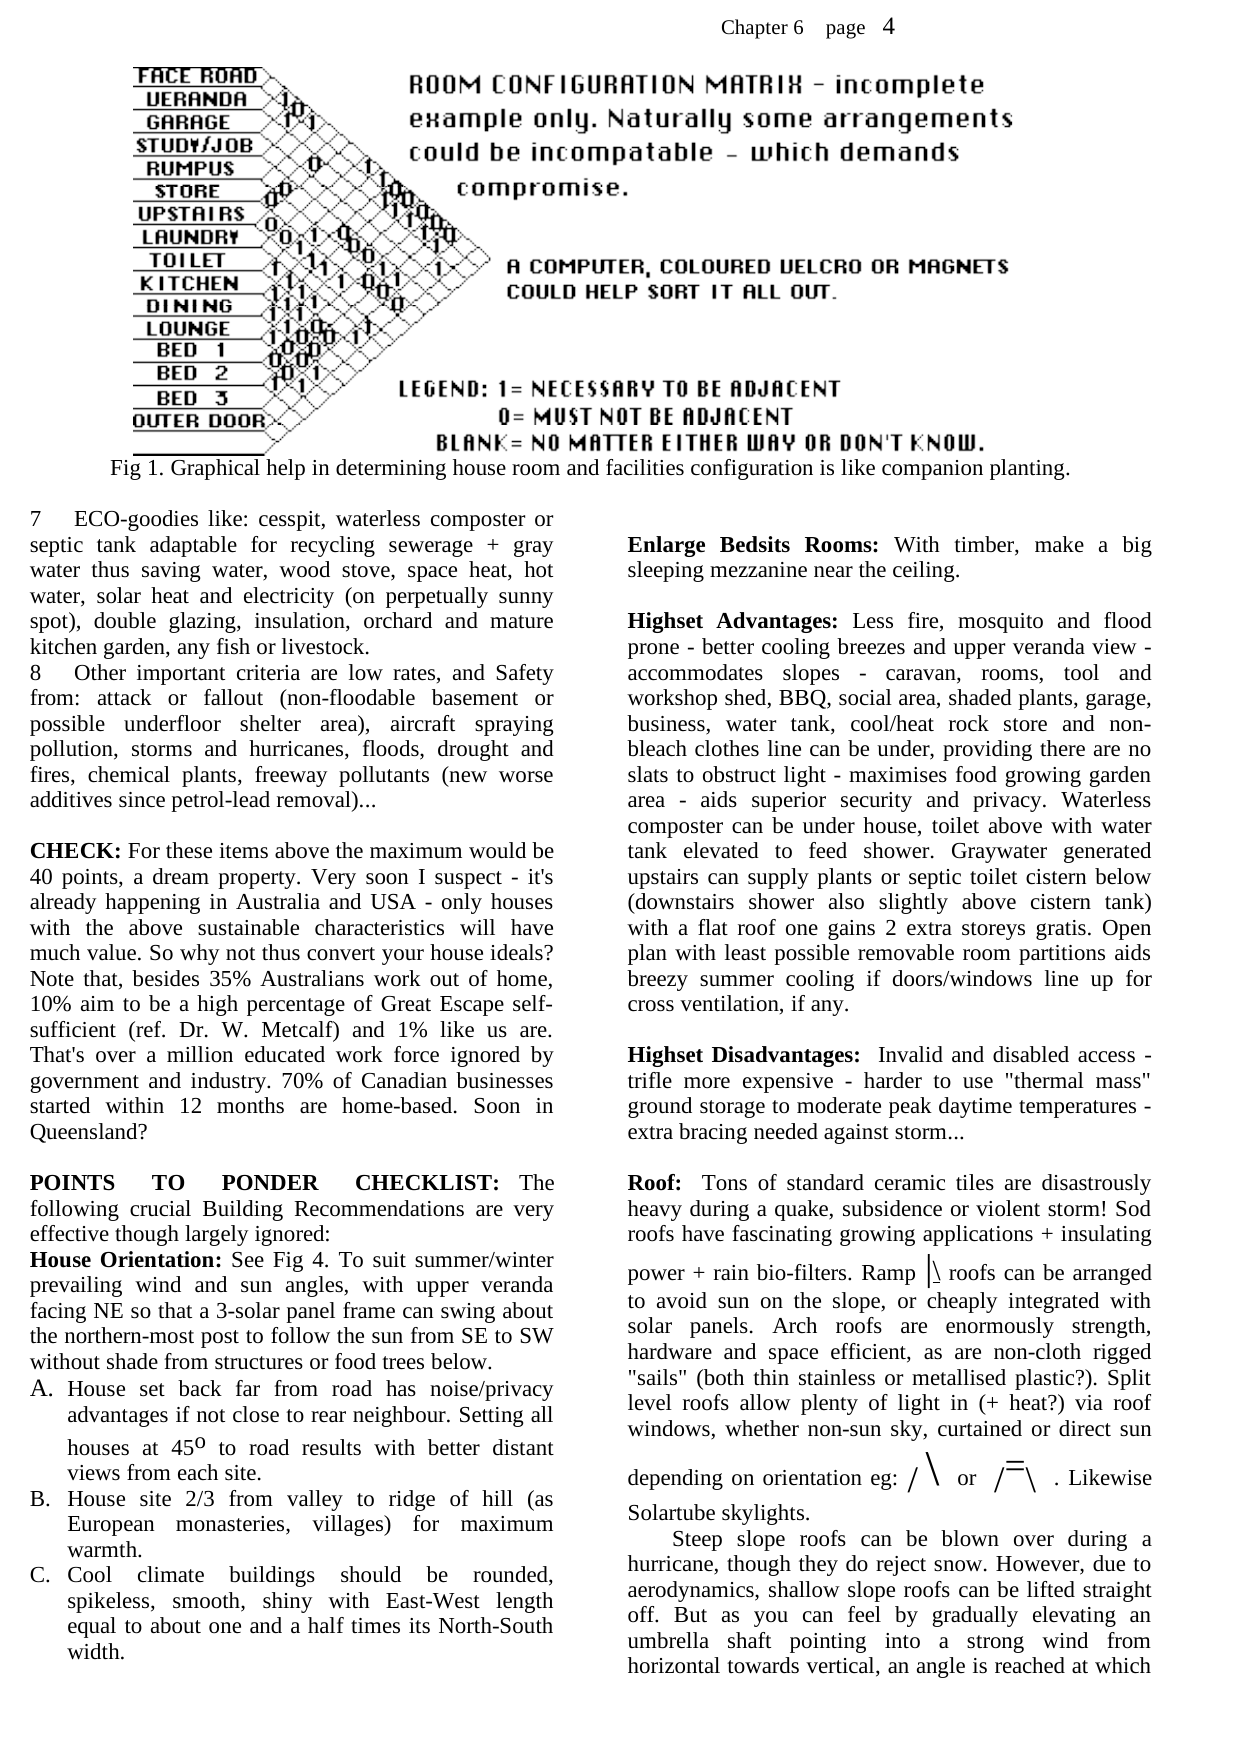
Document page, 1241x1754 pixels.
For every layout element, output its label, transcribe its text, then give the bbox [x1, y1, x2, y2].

text 8 Other important criteria are low rates, and Safety from: attack or fallout (non-floodable basement or possible underfloor shelter area), aircraft spraying pollution, storms and hurricanes, floods, drought and fires, chemical plants, freeway pollutants (new worse additives since petrol-lead removal)... [29, 659, 554, 813]
list House site 2/3 from valley to ridge of hill (as European monasteries, villages) for maximum warmth. [29, 1486, 554, 1562]
text House Orientation: See Fig 4. To suit summer/winter prevailing wind and sun angles, with upper veranda facing NE so that a 3-solar panel frame can swing about the northern-most post to follow the sun from SE to SW without shade from structures or food trees below. [29, 1246, 554, 1374]
text Roof: Tons of standard ceramic tiles are disastrously heavy during a quake, subsidence or violent storm! Sod roofs have fascinating growing applications + insulating power + rain bio-filters. Ramp |\ roofs can be arranged to avoid sun on the slope, or cheaply integrated with solar panels. Arch roofs are enormously strength, hardware and space efficient, as are non-cloth rigged "sails" (both thin stainless or metallised plastic?). Split level roofs allow plenty of light in (+ heat?) via roof windows, whether non-sun sky, curtained or direct sun depending on orientation eg: / \ or /=\ . Likewise Solartube skylights. [627, 1170, 1152, 1526]
text Fig 1. Graphical help in determining house room and facilities configuration is like companion planting. [29, 455, 1152, 481]
text 7 ECO-goodies like: cesspit, waterless composter or septic tank adaptable for recycling sewerage + gray water thus saving water, wood stove, space heat, hot water, solar heat and electricity (on perpetually sunny spot), double glazing, insulation, orchard and mature kitchen garden, any fish or livestock. [29, 506, 554, 659]
list House set back far from road has noise/privacy advantages if not close to rear neighbour. Setting all houses at 45o to road results with better distant views from each site. [29, 1374, 554, 1486]
text Enlarge Bedsits Rooms: With timber, make a big sleeping mezzanine near the ceiling. [627, 532, 1152, 583]
list Cool climate buildings should be rounded, spikeless, smooth, shiny with East-West length equal to about one and a half times its North-South width. [29, 1562, 554, 1664]
text CHECK: For these items above the maximum would be 40 points, a dream property. Very soon I suspect - it's already happening in Australia and USA - only houses with the above sustainable characteristics will have much value. So why not thus convert your house ideals? Note that, besides 35% Australians work out of home, 10% aim to be a high percentage of Great Escape self-sufficient (ref. Dr. W. Metcalf) and 1% like us are. That's over a million educated work force ignored by government and industry. 70% of Canadian businesses started within 12 months are home-based. Soon in Queensland? [29, 838, 554, 1144]
text Highset Advantages: Less fire, mosquito and flood prone - better cooling breezes and upper veranda view - accommodates slopes - caravan, rooms, tool and workshop shed, BBQ, social area, shaded plants, garage, business, water tank, cool/heat rock store and non-bleach clothes line can be under, providing there are no slats to obstruct light - maximises food growing garden area - aids superior security and privacy. Waterless composter can be under house, toilet above with water tank elevated to feed shower. Graywater generated upstairs can supply plants or septic toilet cistern below (downstairs shower also slightly above cistern tank) with a flat roof one gains 2 extra storeys gratis. Open plan with least possible removable room partitions aids breezy summer cooling if doors/windows line up for cross ventilation, if any. [627, 608, 1152, 1017]
text Highset Disadvantages: Invalid and disabled access - trifle more expensive - harder to use "thermal mass" ground storage to moderate peak daytime temperatures - extra bracing needed against storm... [627, 1042, 1152, 1144]
text POINTS TO PONDER CHECKLIST: The following crucial Building Recommendations are very effective though largely ignored: [29, 1170, 554, 1246]
text Steep slope roofs can be blown over during a hurricane, though they do reject snow. However, due to aerodynamics, shallow slope roofs can be lifted straight off. But as you can feel by gradually elevating an umbrella shaft pointing into a strong wind from horizontal towards vertical, an angle is reached at which [627, 1526, 1152, 1679]
